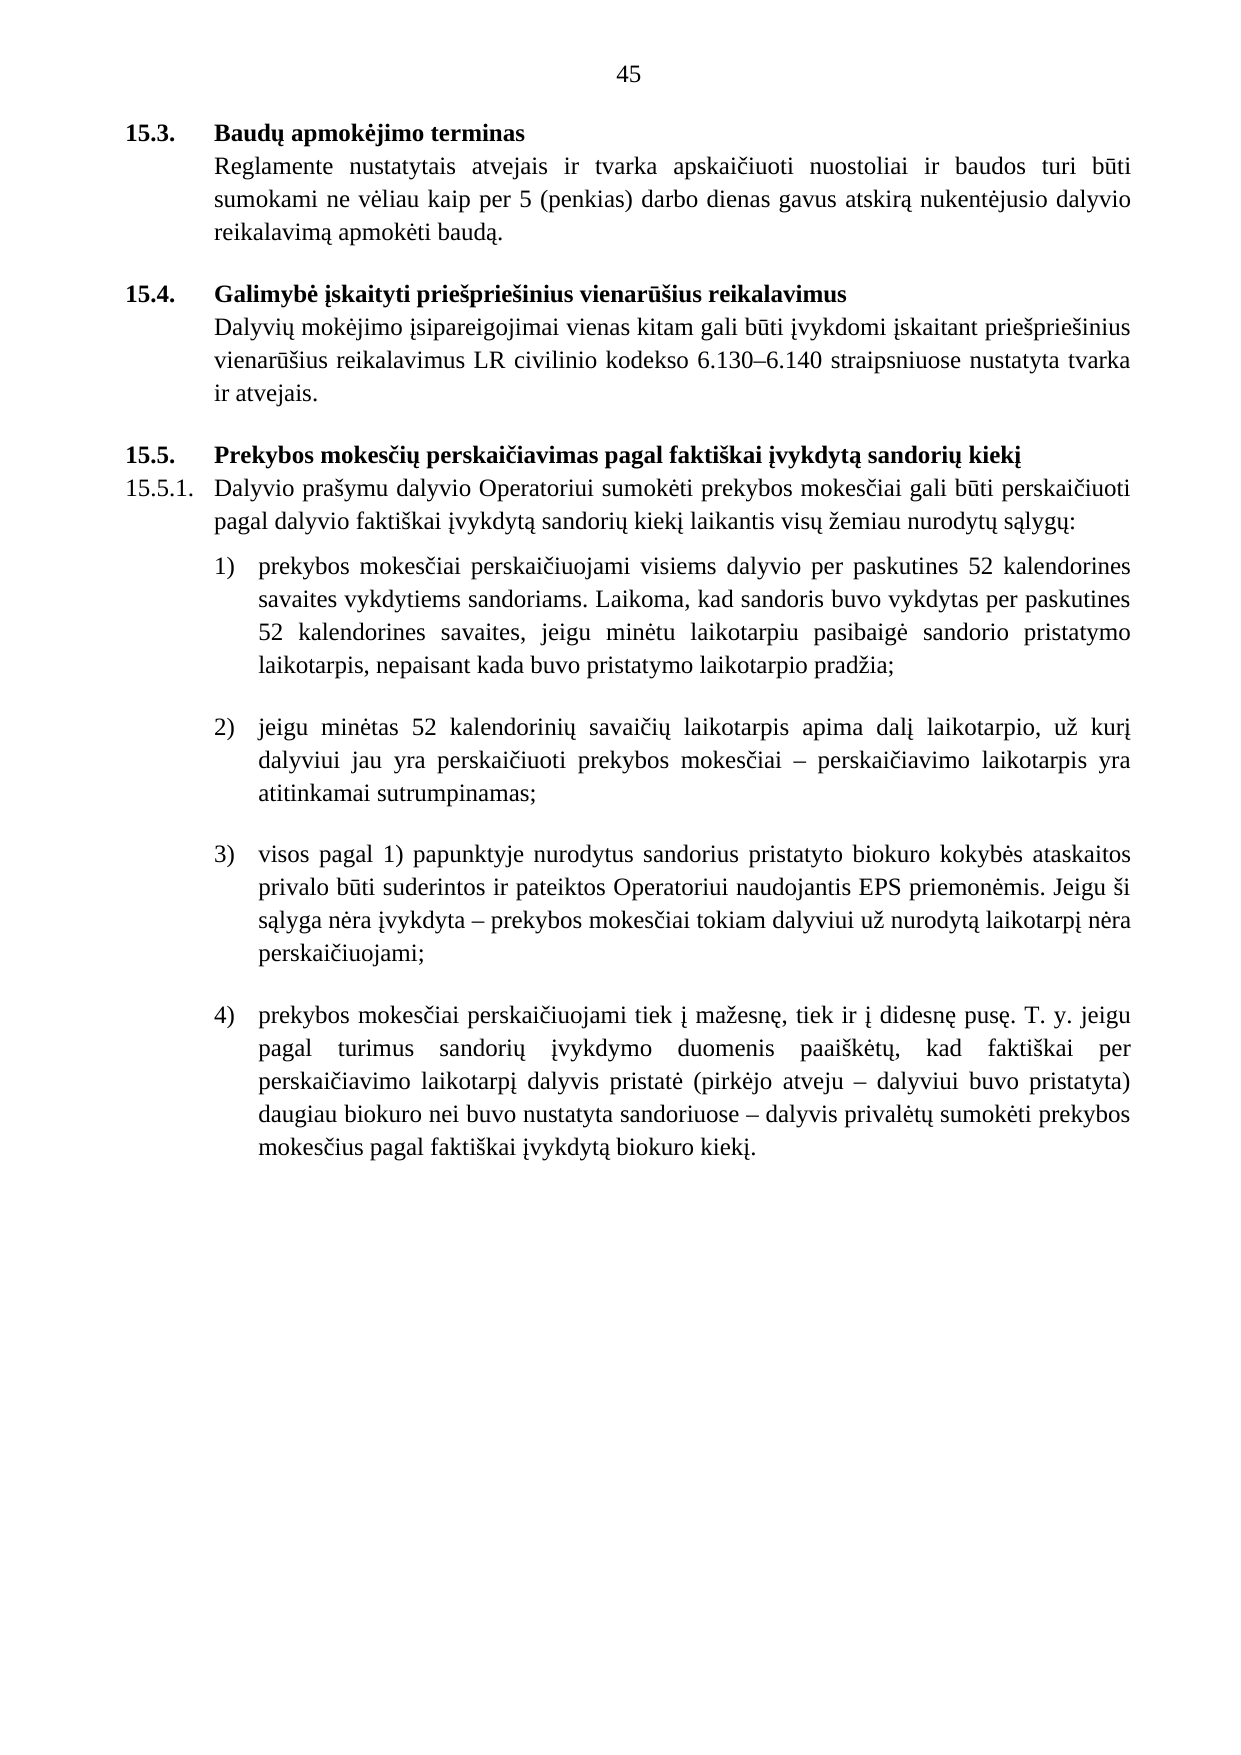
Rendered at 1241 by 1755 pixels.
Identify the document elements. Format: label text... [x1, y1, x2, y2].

text Reglamente nustatytais atvejais ir tvarka apskaičiuoti nuostoliai ir baudos turi būti sumokami ne vėliau kaip per 5 (penkias) darbo dienas gavus atskirą nukentėjusio dalyvio reikalavimą apmokėti baudą. [214, 151, 1132, 246]
text 1) prekybos mokesčiai perskaičiuojami visiems dalyvio per paskutines 52 kalendorines savaites vykdytiems sandoriams. Laikoma, kad sandoris buvo vykdytas per paskutines 52 kalendorines savaites, jeigu minėtu laikotarpiu pasibaigė sandorio pristatymo laikotarpis, nepaisant kada buvo pristatymo laikotarpio pradžia; [214, 551, 1132, 679]
text 15.5. Prekybos mokesčių perskaičiavimas pagal faktiškai įvykdytą sandorių kiekį [125, 440, 1132, 468]
text 3) visos pagal 1) papunktyje nurodytus sandorius pristatyto biokuro kokybės ataskaitos privalo būti suderintos ir pateiktos Operatoriui naudojantis EPS priemonėmis. Jeigu ši sąlyga nėra įvykdyta – prekybos mokesčiai tokiam dalyviui už nurodytą laikotarpį nėra perskaičiuojami; [214, 839, 1132, 967]
text Dalyvių mokėjimo įsipareigojimai vienas kitam gali būti įvykdomi įskaitant priešpriešinius vienarūšius reikalavimus LR civilinio kodekso 6.130–6.140 straipsniuose nustatyta tvarka ir atvejais. [214, 312, 1132, 407]
text 15.4. Galimybė įskaityti priešpriešinius vienarūšius reikalavimus [125, 279, 1132, 308]
text 15.5.1. Dalyvio prašymu dalyvio Operatoriui sumokėti prekybos mokesčiai gali būti perskaičiuoti pagal dalyvio faktiškai įvykdytą sandorių kiekį laikantis visų žemiau nurodytų sąlygų: [125, 473, 1132, 534]
text 15.3. Baudų apmokėjimo terminas [125, 118, 1132, 147]
text 2) jeigu minėtas 52 kalendorinių savaičių laikotarpis apima dalį laikotarpio, už kurį dalyviui jau yra perskaičiuoti prekybos mokesčiai – perskaičiavimo laikotarpis yra atitinkamai sutrumpinamas; [214, 712, 1132, 806]
text 4) prekybos mokesčiai perskaičiuojami tiek į mažesnę, tiek ir į didesnę pusę. T. y. jeigu pagal turimus sandorių įvykdymo duomenis paaiškėtų, kad faktiškai per perskaičiavimo laikotarpį dalyvis pristatė (pirkėjo atveju – dalyviui buvo pristatyta) daugiau biokuro nei buvo nustatyta sandoriuose – dalyvis privalėtų sumokėti prekybos mokesčius pagal faktiškai įvykdytą biokuro kiekį. [214, 1000, 1132, 1161]
